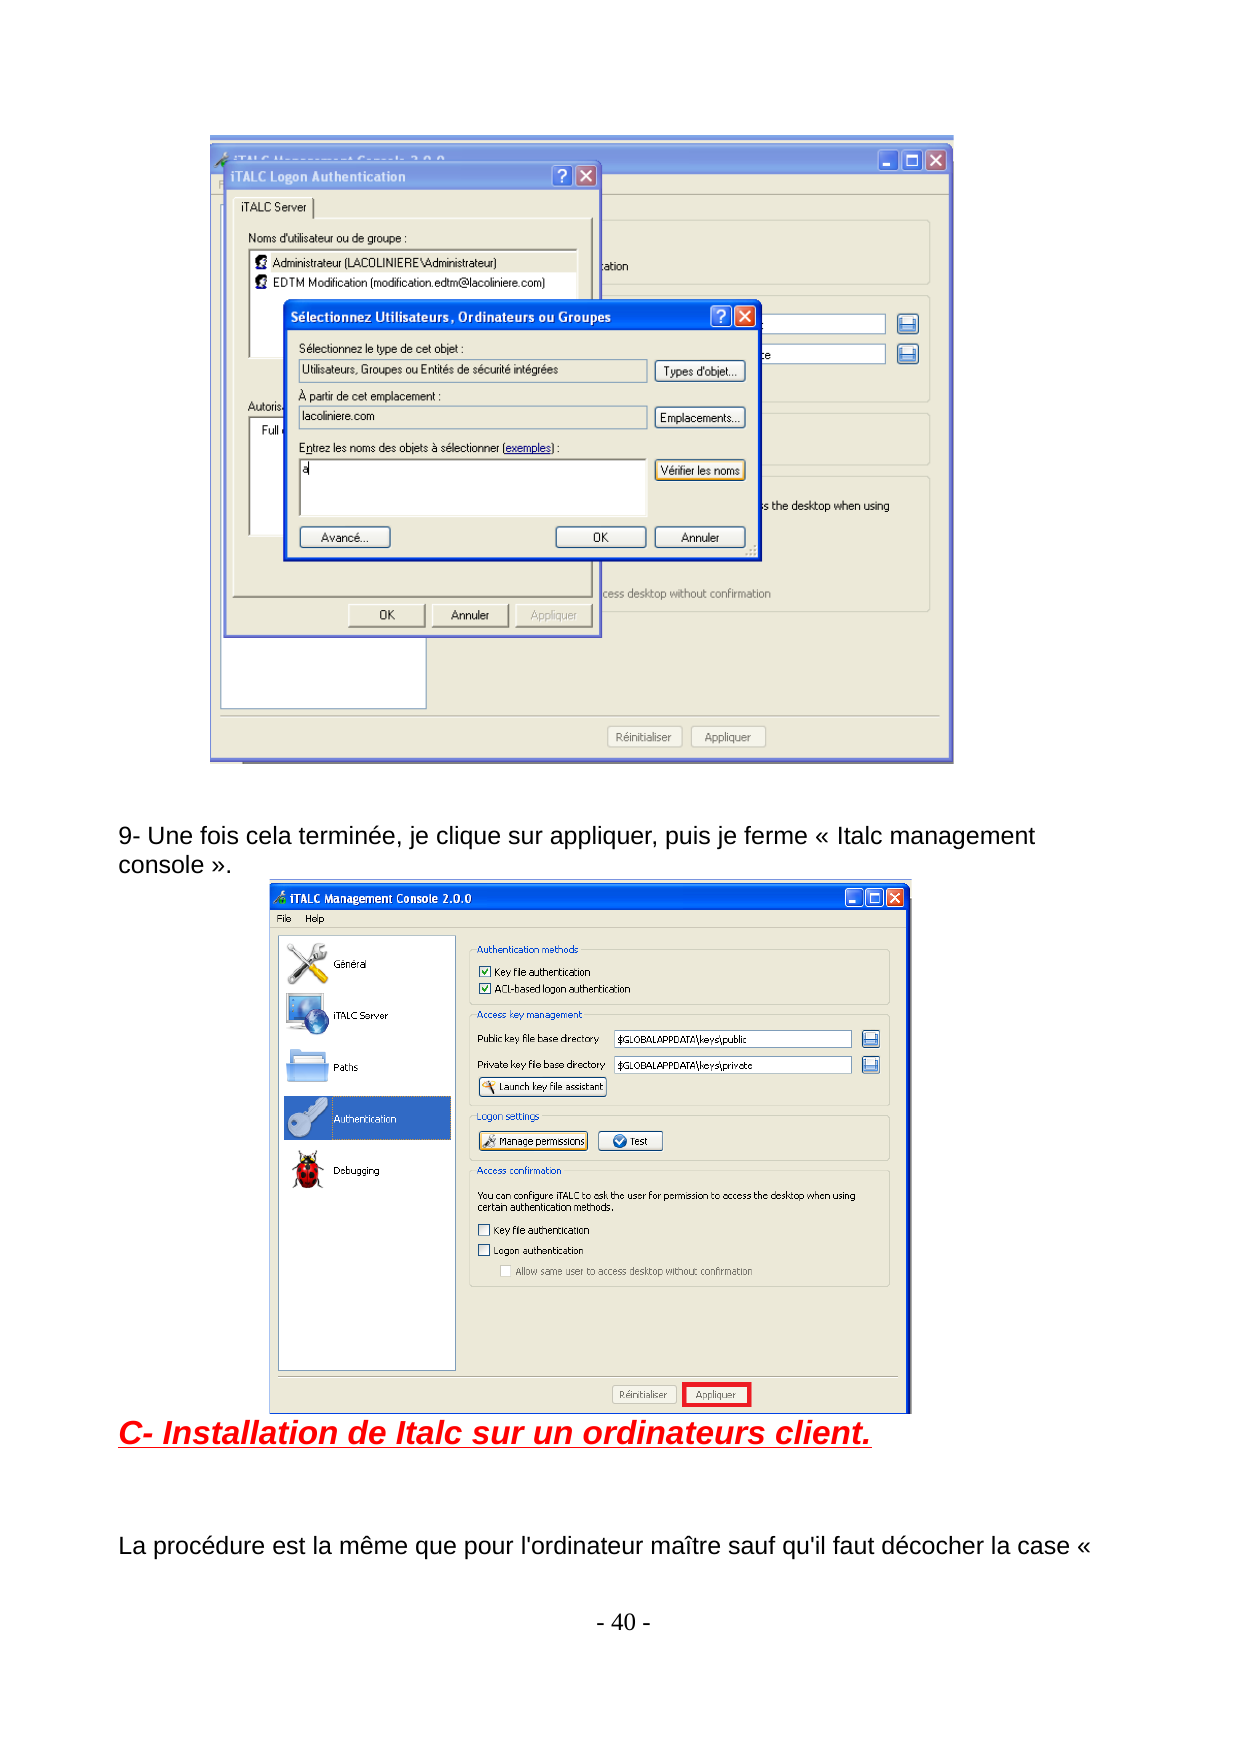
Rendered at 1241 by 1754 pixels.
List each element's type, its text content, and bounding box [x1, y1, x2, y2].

text La procédure est la même que pour l'ordinateur maître sauf qu'il faut décocher la case « [118, 1531, 1122, 1560]
subtitle C- Installation de Italc sur un ordinateurs client. [118, 904, 1122, 1452]
picture [269, 879, 912, 1414]
text 9- Une fois cela terminée, je clique sur appliquer, puis je ferme « Italc management console ». [118, 821, 1122, 879]
picture [210, 135, 954, 764]
